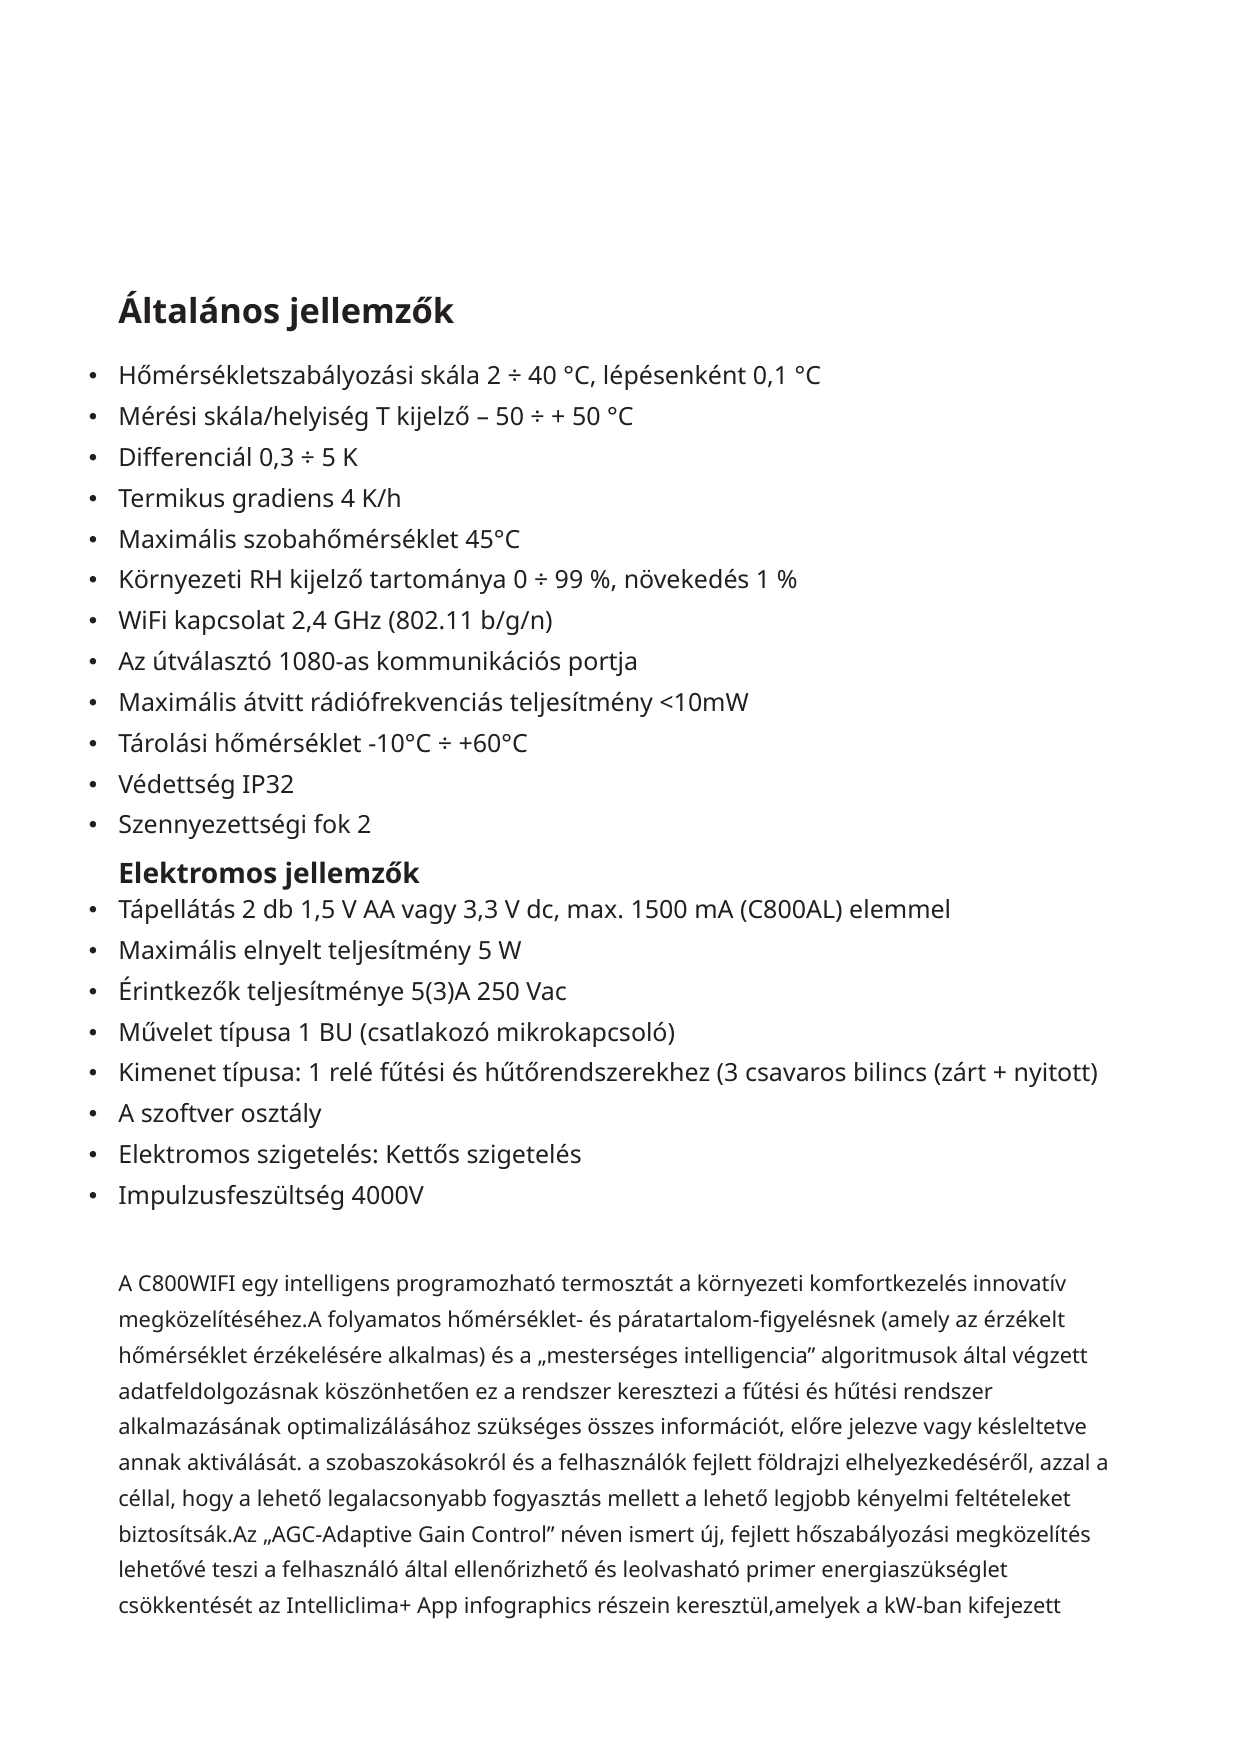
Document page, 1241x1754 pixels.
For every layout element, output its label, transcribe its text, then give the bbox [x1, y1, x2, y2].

list Maximális elnyelt teljesítmény 5 W [118, 932, 1122, 967]
list Szennyezettségi fok 2 [118, 807, 1122, 841]
list WiFi kapcsolat 2,4 GHz (802.11 b/g/n) [118, 603, 1122, 637]
list Elektromos szigetelés: Kettős szigetelés [118, 1137, 1122, 1171]
list Kimenet típusa: 1 relé fűtési és hűtőrendszerekhez (3 csavaros bilincs (zárt + nyitott) [118, 1055, 1122, 1089]
text Elektromos jellemzők [118, 848, 1122, 892]
list Differenciál 0,3 ÷ 5 K [118, 439, 1122, 474]
list Védettség IP32 [118, 766, 1122, 800]
list Maximális szobahőmérséklet 45°C [118, 521, 1122, 555]
list Művelet típusa 1 BU (csatlakozó mikrokapcsoló) [118, 1014, 1122, 1048]
list Érintkezők teljesítménye 5(3)A 250 Vac [118, 973, 1122, 1007]
list Környezeti RH kijelző tartománya 0 ÷ 99 %, növekedés 1 % [118, 562, 1122, 596]
list A szoftver osztály [118, 1096, 1122, 1130]
list Tárolási hőmérséklet -10°C ÷ +60°C [118, 725, 1122, 759]
list Tápellátás 2 db 1,5 V AA vagy 3,3 V dc, max. 1500 mA (C800AL) elemmel [118, 892, 1122, 926]
list Mérési skála/helyiség T kijelző – 50 ÷ + 50 °C [118, 399, 1122, 433]
list Impulzusfeszültség 4000V [118, 1177, 1122, 1212]
list Maximális átvitt rádiófrekvenciás teljesítmény <10mW [118, 684, 1122, 719]
list Termikus gradiens 4 K/h [118, 480, 1122, 514]
text A C800WIFI egy intelligens programozható termosztát a környezeti komfortkezelés innovatív megközelítéséhez.A folyamatos hőmérséklet- és páratartalom-figyelésnek (amely az érzékelt hőmérséklet érzékelésére alkalmas) és a „mesterséges intelligencia” algoritmusok által végzett adatfeldolgozásnak köszönhetően ez a rendszer keresztezi a fűtési és hűtési rendszer alkalmazásának optimalizálásához szükséges összes információt, előre jelezve vagy késleltetve annak aktiválását. a szobaszokásokról és a felhasználók fejlett földrajzi elhelyezkedéséről, azzal a céllal, hogy a lehető legalacsonyabb fogyasztás mellett a lehető legjobb kényelmi feltételeket biztosítsák.Az „AGC-Adaptive Gain Control” néven ismert új, fejlett hőszabályozási megközelítés lehetővé teszi a felhasználó által ellenőrizhető és leolvasható primer energiaszükséglet csökkentését az Intelliclima+ App infographics részein keresztül,amelyek a kW-ban kifejezett [118, 1268, 1122, 1620]
list Hőmérsékletszabályozási skála 2 ÷ 40 °C, lépésenként 0,1 °C [118, 358, 1122, 392]
list Az útválasztó 1080-as kommunikációs portja [118, 644, 1122, 678]
text Általános jellemzők [118, 287, 1122, 334]
